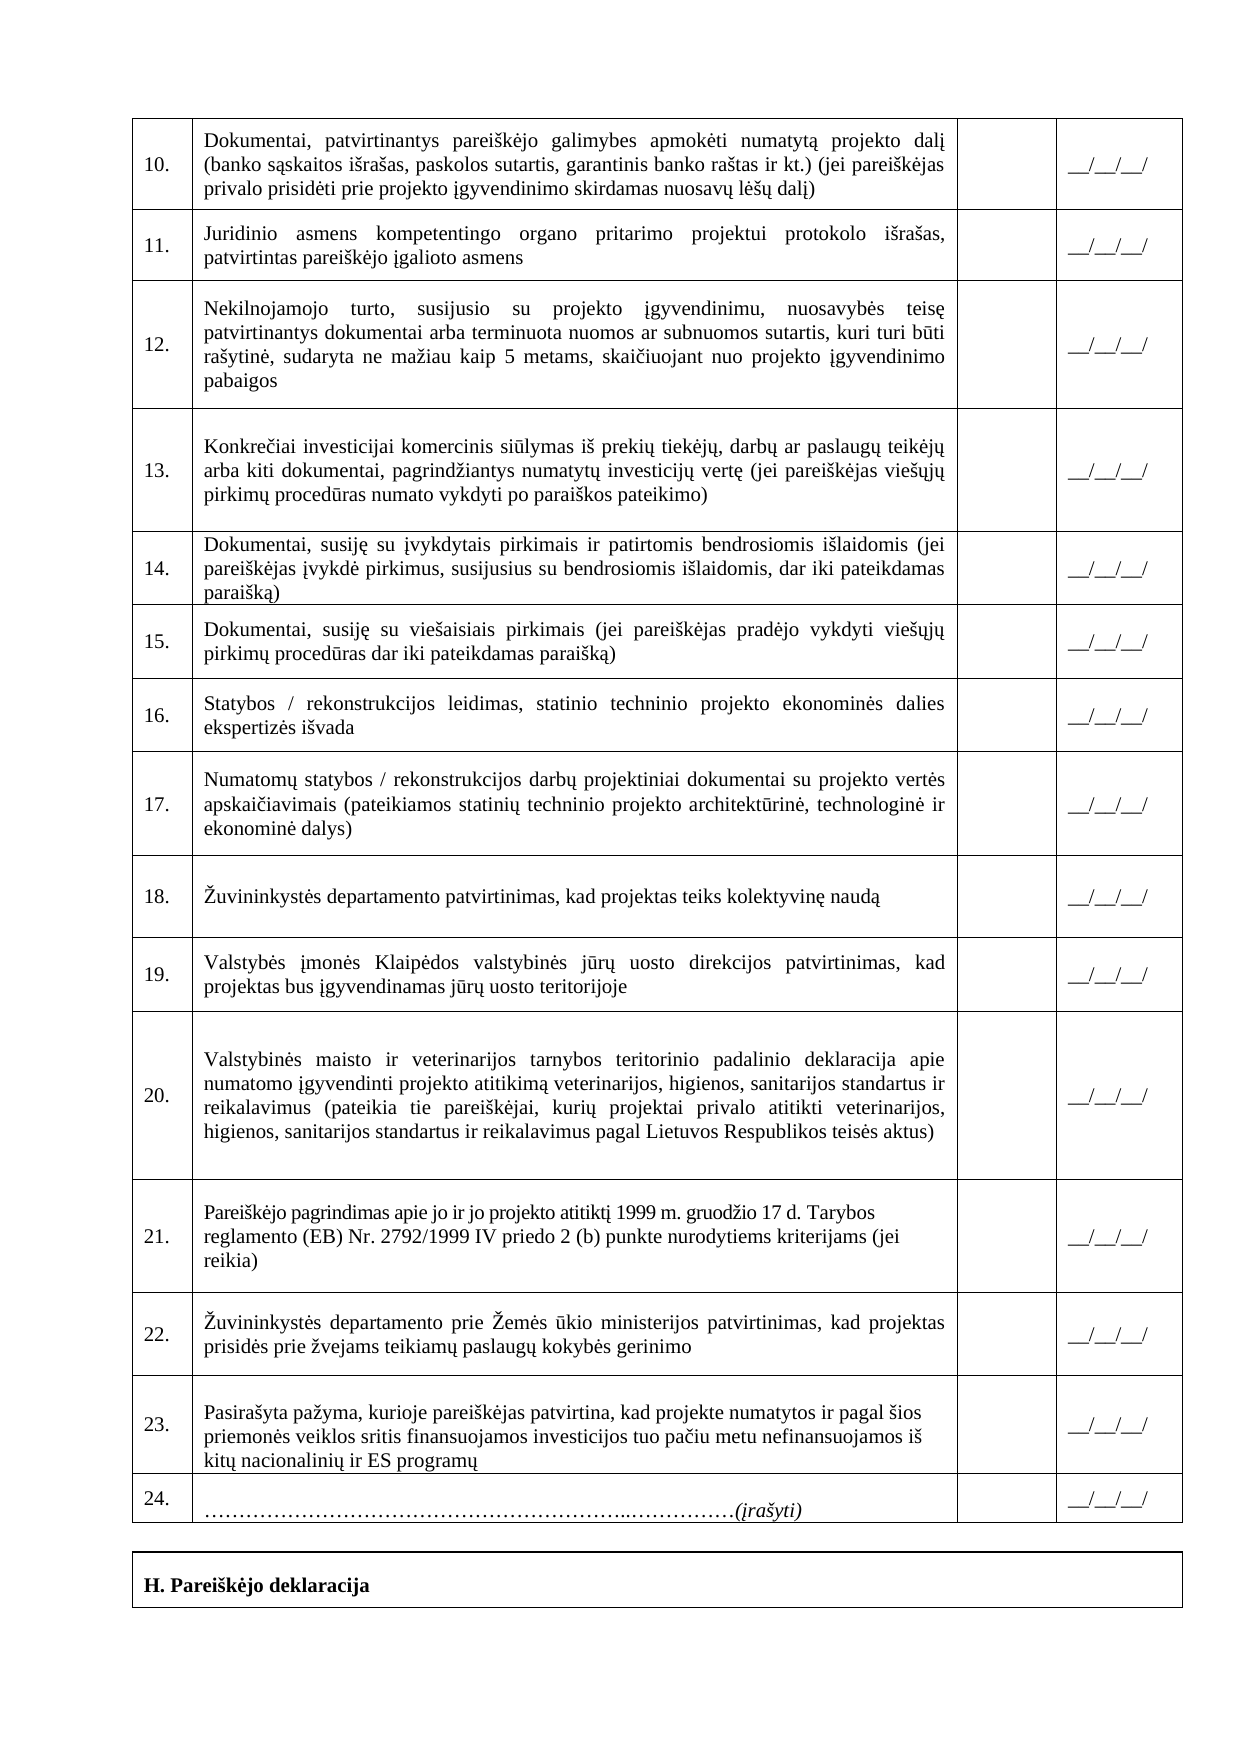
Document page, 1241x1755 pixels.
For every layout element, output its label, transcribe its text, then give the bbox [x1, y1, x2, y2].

table_cell __/__/__/ [1057, 1180, 1182, 1292]
table_header H. Pareiškėjo deklaracija [133, 1553, 1182, 1607]
table_cell Konkrečiai investicijai komercinis siūlymas iš prekių tiekėjų, darbų ar paslaugų teikėjų arba kiti dokumentai, pagrindžiantys numatytų investicijų vertę (jei pareiškėjas viešųjų pirkimų procedūras numato vykdyti po paraiškos pateikimo) [193, 409, 957, 531]
table_cell ……………………………………………………..……………(įrašyti) [193, 1474, 957, 1522]
table_cell [958, 1180, 1056, 1292]
table_cell Pareiškėjo pagrindimas apie jo ir jo projekto atitiktį 1999 m. gruodžio 17 d. Tarybos reglamento (EB) Nr. 2792/1999 IV priedo 2 (b) punkte nurodytiems kriterijams (jei reikia) [193, 1180, 957, 1292]
table_cell [958, 752, 1056, 855]
table_cell Dokumentai, susiję su viešaisiais pirkimais (jei pareiškėjas pradėjo vykdyti viešųjų pirkimų procedūras dar iki pateikdamas paraišką) [193, 605, 957, 677]
table_cell [958, 119, 1056, 209]
table_cell 14. [133, 532, 192, 604]
table_cell 18. [133, 856, 192, 937]
table_cell [958, 1376, 1056, 1472]
table_cell [958, 1012, 1056, 1178]
table_cell 22. [133, 1293, 192, 1375]
table_cell __/__/__/ [1057, 679, 1182, 751]
table_cell Pasirašyta pažyma, kurioje pareiškėjas patvirtina, kad projekte numatytos ir pagal šios priemonės veiklos sritis finansuojamos investicijos tuo pačiu metu nefinansuojamos iš kitų nacionalinių ir ES programų [193, 1376, 957, 1472]
table_cell __/__/__/ [1057, 119, 1182, 209]
table_cell 19. [133, 938, 192, 1011]
table_cell Numatomų statybos / rekonstrukcijos darbų projektiniai dokumentai su projekto vertės apskaičiavimais (pateikiamos statinių techninio projekto architektūrinė, technologinė ir ekonominė dalys) [193, 752, 957, 855]
table_cell Dokumentai, susiję su įvykdytais pirkimais ir patirtomis bendrosiomis išlaidomis (jei pareiškėjas įvykdė pirkimus, susijusius su bendrosiomis išlaidomis, dar iki pateikdamas paraišką) [193, 532, 957, 604]
table_cell 12. [133, 281, 192, 407]
table_cell 16. [133, 679, 192, 751]
table_cell __/__/__/ [1057, 752, 1182, 855]
table_cell __/__/__/ [1057, 532, 1182, 604]
table_cell 24. [133, 1474, 192, 1522]
table_cell [958, 1293, 1056, 1375]
table_cell [958, 856, 1056, 937]
table_cell Statybos / rekonstrukcijos leidimas, statinio techninio projekto ekonominės dalies ekspertizės išvada [193, 679, 957, 751]
table_cell Valstybinės maisto ir veterinarijos tarnybos teritorinio padalinio deklaracija apie numatomo įgyvendinti projekto atitikimą veterinarijos, higienos, sanitarijos standartus ir reikalavimus (pateikia tie pareiškėjai, kurių projektai privalo atitikti veterinarijos, higienos, sanitarijos standartus ir reikalavimus pagal Lietuvos Respublikos teisės aktus) [193, 1012, 957, 1178]
table_cell __/__/__/ [1057, 409, 1182, 531]
table_cell 10. [133, 119, 192, 209]
table_cell Nekilnojamojo turto, susijusio su projekto įgyvendinimu, nuosavybės teisę patvirtinantys dokumentai arba terminuota nuomos ar subnuomos sutartis, kuri turi būti rašytinė, sudaryta ne mažiau kaip 5 metams, skaičiuojant nuo projekto įgyvendinimo pabaigos [193, 281, 957, 407]
table_cell [958, 532, 1056, 604]
table_cell [958, 409, 1056, 531]
table_cell [958, 1474, 1056, 1522]
table_cell __/__/__/ [1057, 1376, 1182, 1472]
table_cell [958, 210, 1056, 280]
table_cell __/__/__/ [1057, 605, 1182, 677]
table_cell __/__/__/ [1057, 1293, 1182, 1375]
table_cell Žuvininkystės departamento patvirtinimas, kad projektas teiks kolektyvinę naudą [193, 856, 957, 937]
table_cell 13. [133, 409, 192, 531]
table_cell __/__/__/ [1057, 210, 1182, 280]
table_cell __/__/__/ [1057, 1012, 1182, 1178]
table_cell __/__/__/ [1057, 1474, 1182, 1522]
table_cell [958, 281, 1056, 407]
table_cell [958, 679, 1056, 751]
table_cell __/__/__/ [1057, 281, 1182, 407]
table_cell 17. [133, 752, 192, 855]
table_cell [958, 938, 1056, 1011]
table_cell 20. [133, 1012, 192, 1178]
table_cell 11. [133, 210, 192, 280]
table_cell Valstybės įmonės Klaipėdos valstybinės jūrų uosto direkcijos patvirtinimas, kad projektas bus įgyvendinamas jūrų uosto teritorijoje [193, 938, 957, 1011]
table_cell Juridinio asmens kompetentingo organo pritarimo projektui protokolo išrašas, patvirtintas pareiškėjo įgalioto asmens [193, 210, 957, 280]
table_cell Žuvininkystės departamento prie Žemės ūkio ministerijos patvirtinimas, kad projektas prisidės prie žvejams teikiamų paslaugų kokybės gerinimo [193, 1293, 957, 1375]
table_cell __/__/__/ [1057, 938, 1182, 1011]
table_cell Dokumentai, patvirtinantys pareiškėjo galimybes apmokėti numatytą projekto dalį (banko sąskaitos išrašas, paskolos sutartis, garantinis banko raštas ir kt.) (jei pareiškėjas privalo prisidėti prie projekto įgyvendinimo skirdamas nuosavų lėšų dalį) [193, 119, 957, 209]
table_cell [958, 605, 1056, 677]
table_cell 21. [133, 1180, 192, 1292]
table_cell __/__/__/ [1057, 856, 1182, 937]
table_cell 23. [133, 1376, 192, 1472]
table_cell 15. [133, 605, 192, 677]
